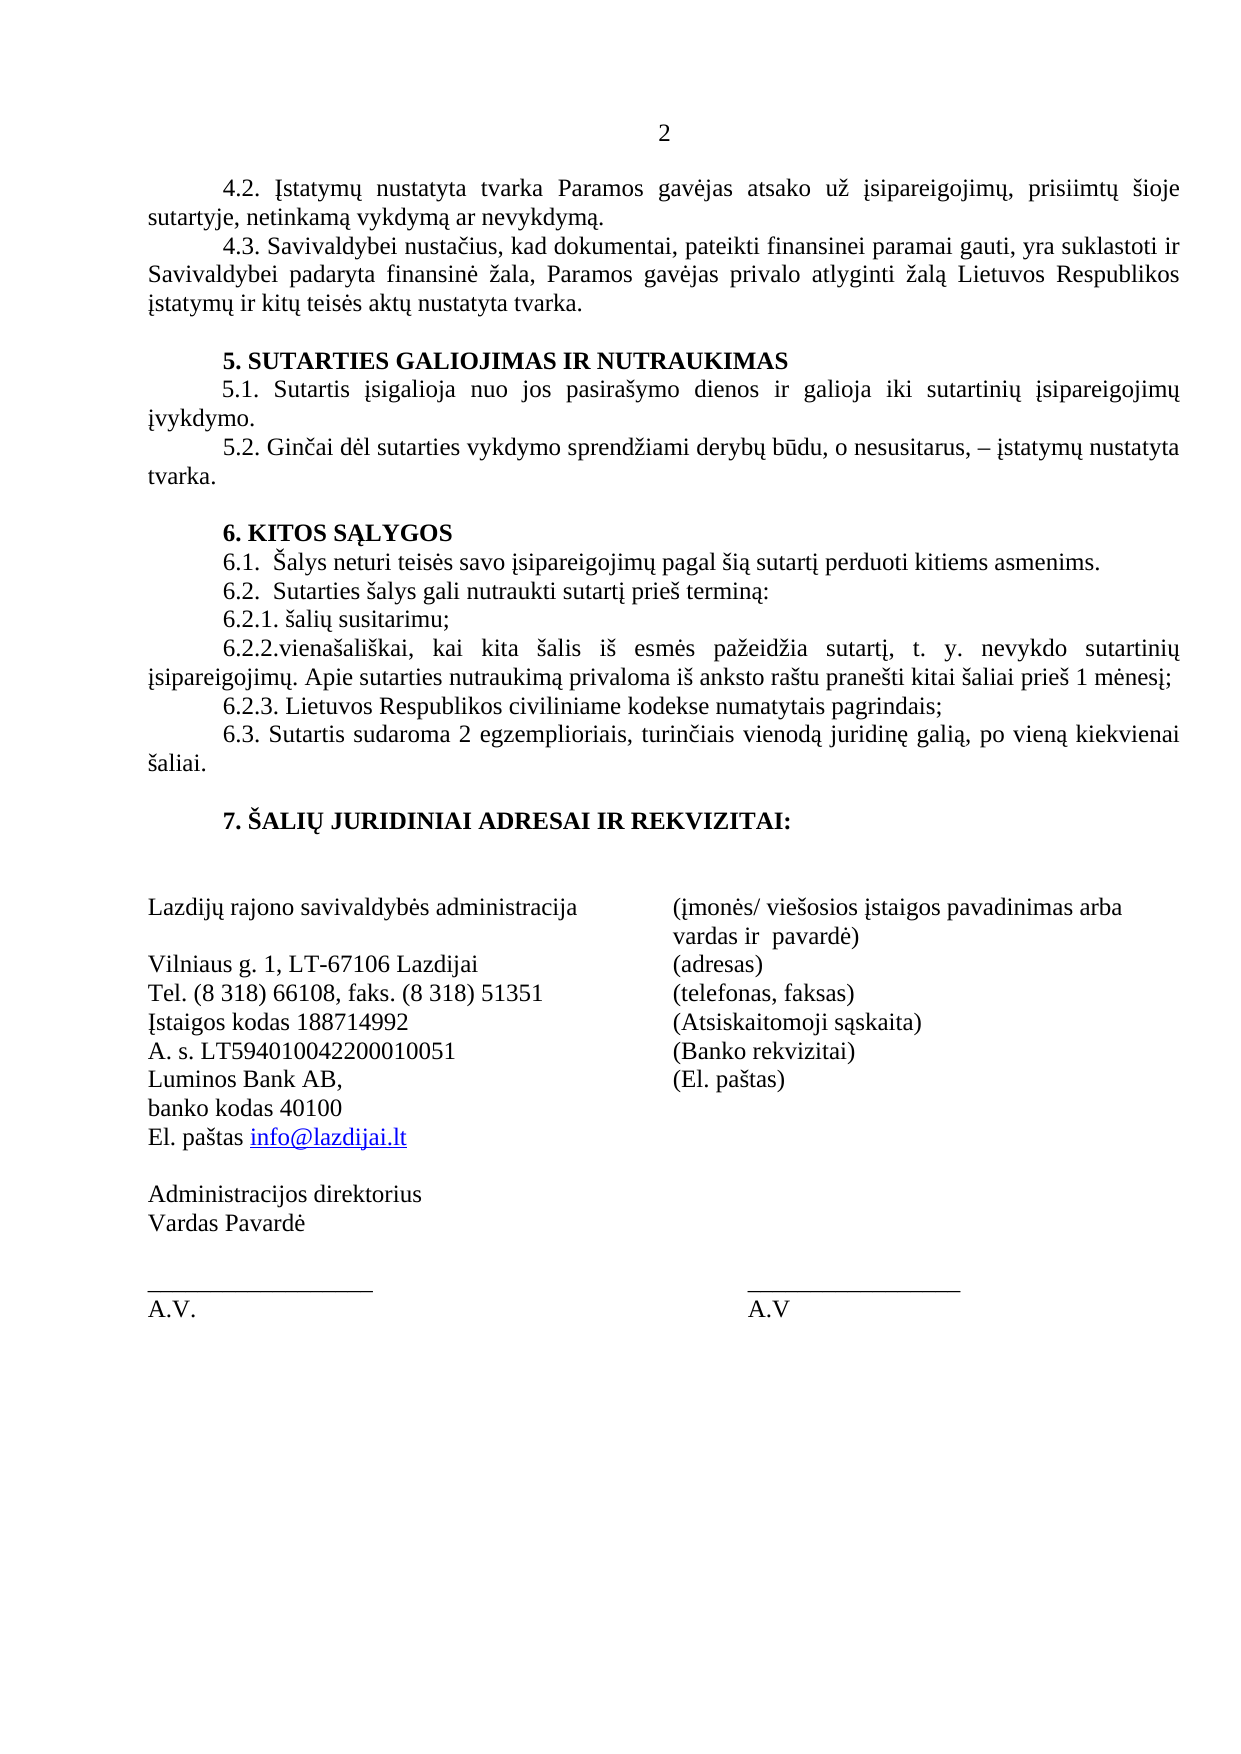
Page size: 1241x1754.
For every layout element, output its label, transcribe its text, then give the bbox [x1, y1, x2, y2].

text 5. Sutarties galiojimas ir nutraukiMAS [148, 346, 1181, 374]
text A.V. A.V [148, 1294, 1181, 1352]
text 6.2. Sutarties šalys gali nutraukti sutartį prieš terminą: [148, 576, 1181, 604]
text Įstaigos kodas 188714992 (Atsiskaitomoji sąskaita) [148, 1007, 1181, 1036]
text 6.1. Šalys neturi teisės savo įsipareigojimų pagal šią sutartį perduoti kitiems asmenims. [148, 547, 1181, 576]
text Lazdijų rajono savivaldybės administracija (įmonės/ viešosios įstaigos pavadinimas arba vardas ir pavardė) [148, 892, 1181, 949]
text 6. Kitos sąlygos [148, 518, 1181, 547]
text 6.2.2.vienašališkai, kai kita šalis iš esmės pažeidžia sutartį, t. y. nevykdo sutartinių įsipareigojimų. Apie sutarties nutraukimą privaloma iš anksto raštu pranešti kitai šaliai prieš 1 mėnesį; [148, 633, 1181, 691]
text 6.2.1. šalių susitarimu; [148, 604, 1181, 633]
text A. s. LT594010042200010051 (Banko rekvizitai) [148, 1036, 1181, 1064]
text 6.3. Sutartis sudaroma 2 egzemplioriais, turinčiais vienodą juridinę galią, po vieną kiekvienai šaliai. [148, 719, 1181, 777]
text Tel. (8 318) 66108, faks. (8 318) 51351 (telefonas, faksas) [148, 978, 1181, 1007]
text 4.3. Savivaldybei nustačius, kad dokumentai, pateikti finansinei paramai gauti, yra suklastoti ir Savivaldybei padaryta finansinė žala, Paramos gavėjas privalo atlyginti žalą Lietuvos Respublikos įstatymų ir kitų teisės aktų nustatyta tvarka. [148, 231, 1181, 317]
text 7. Šalių juridiniai adresai ir rekvizitai: [148, 806, 1181, 834]
text Vilniaus g. 1, LT-67106 Lazdijai (adresas) [148, 949, 1181, 978]
text Vardas Pavardė [148, 1208, 1181, 1237]
text 4.2. Įstatymų nustatyta tvarka Paramos gavėjas atsako už įsipareigojimų, prisiimtų šioje sutartyje, netinkamą vykdymą ar nevykdymą. [148, 173, 1181, 231]
text 5.2. Ginčai dėl sutarties vykdymo sprendžiami derybų būdu, o nesusitarus, – įstatymų nustatyta tvarka. [148, 432, 1181, 489]
text 6.2.3. Lietuvos Respublikos civiliniame kodekse numatytais pagrindais; [148, 691, 1181, 719]
text __________________ _________________ [148, 1266, 1181, 1294]
text banko kodas 40100 [148, 1093, 1181, 1122]
text El. paštas info@lazdijai.lt [148, 1122, 1181, 1151]
text Luminos Bank AB, (El. paštas) [148, 1064, 1181, 1093]
text 5.1. Sutartis įsigalioja nuo jos pasirašymo dienos ir galioja iki sutartinių įsipareigojimų įvykdymo. [148, 374, 1181, 432]
text Administracijos direktorius [148, 1179, 1181, 1208]
